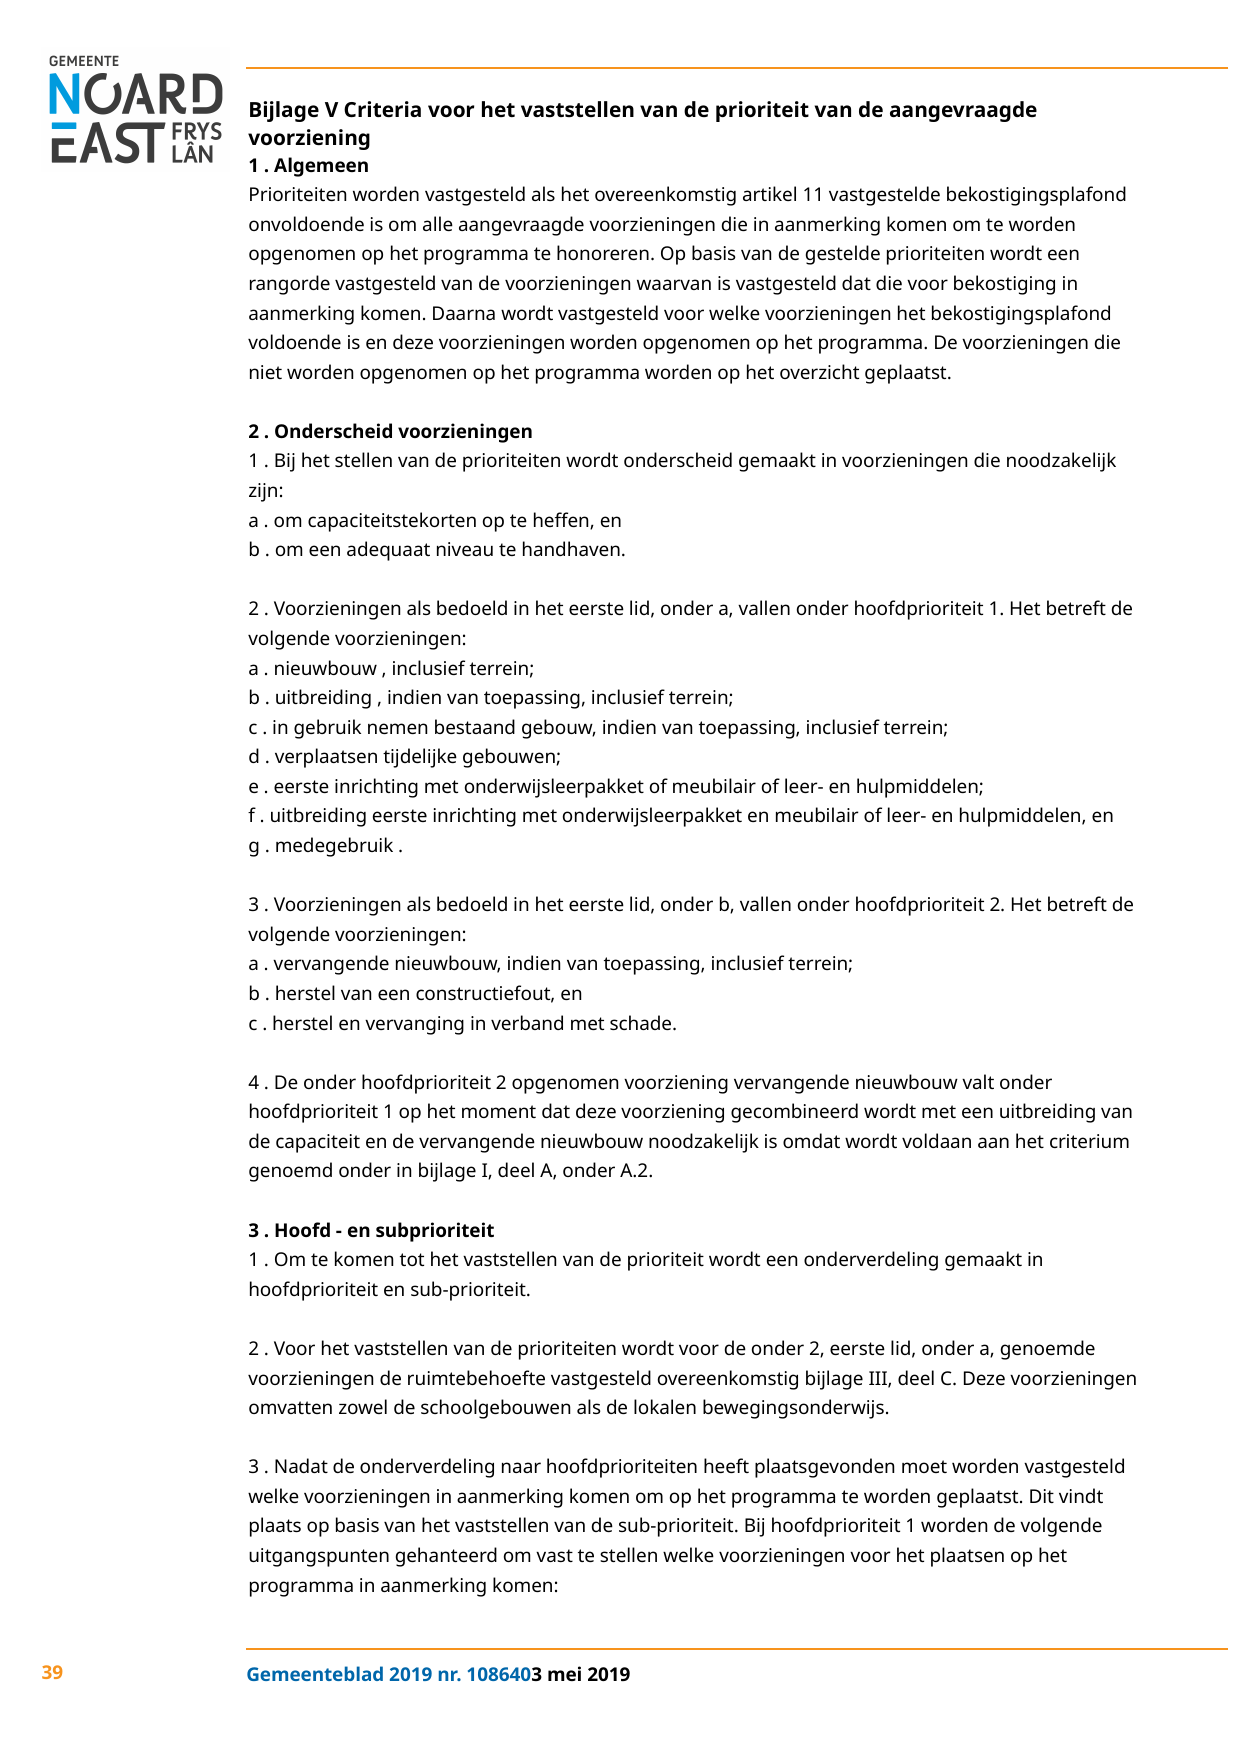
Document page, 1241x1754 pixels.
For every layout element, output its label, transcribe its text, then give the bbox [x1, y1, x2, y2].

text b . herstel van een constructiefout, en [248, 980, 1152, 1006]
text 1 . Om te komen tot het vaststellen van de prioriteit wordt een onderverdeling gemaakt in hoofdprioriteit en sub-prioriteit. [248, 1246, 1152, 1302]
text f . uitbreiding eerste inrichting met onderwijsleerpakket en meubilair of leer- en hulpmiddelen, en [248, 803, 1152, 828]
text a . vervangende nieuwbouw, indien van toepassing, inclusief terrein; [248, 951, 1152, 976]
text g . medegebruik . [248, 832, 1152, 858]
text e . eerste inrichting met onderwijsleerpakket of meubilair of leer- en hulpmiddelen; [248, 773, 1152, 799]
picture [41, 47, 231, 172]
text 2 . Voor het vaststellen van de prioriteiten wordt voor de onder 2, eerste lid, onder a, genoemde voorzieningen de ruimtebehoefte vastgesteld overeenkomstig bijlage III, deel C. Deze voorzieningen omvatten zowel de schoolgebouwen als de lokalen bewegingsonderwijs. [248, 1335, 1152, 1420]
text 1 . Algemeen [248, 152, 1152, 177]
text c . in gebruik nemen bestaand gebouw, indien van toepassing, inclusief terrein; [248, 714, 1152, 739]
text 2 . Onderscheid voorzieningen [248, 418, 1152, 444]
text 3 . Voorzieningen als bedoeld in het eerste lid, onder b, vallen onder hoofdprioriteit 2. Het betreft de volgende voorzieningen: [248, 891, 1152, 947]
text 3 . Hoofd - en subprioriteit [248, 1217, 1152, 1242]
text b . om een adequaat niveau te handhaven. [248, 536, 1152, 562]
text b . uitbreiding , indien van toepassing, inclusief terrein; [248, 684, 1152, 710]
text Bijlage V Criteria voor het vaststellen van de prioriteit van de aangevraagde voorziening [248, 95, 1152, 152]
text 2 . Voorzieningen als bedoeld in het eerste lid, onder a, vallen onder hoofdprioriteit 1. Het betreft de volgende voorzieningen: [248, 596, 1152, 651]
text a . nieuwbouw , inclusief terrein; [248, 655, 1152, 680]
text Prioriteiten worden vastgesteld als het overeenkomstig artikel 11 vastgestelde bekostigingsplafond onvoldoende is om alle aangevraagde voorzieningen die in aanmerking komen om te worden opgenomen op het programma te honoreren. Op basis van de gestelde prioriteiten wordt een rangorde vastgesteld van de voorzieningen waarvan is vastgesteld dat die voor bekostiging in aanmerking komen. Daarna wordt vastgesteld voor welke voorzieningen het bekostigingsplafond voldoende is en deze voorzieningen worden opgenomen op het programma. De voorzieningen die niet worden opgenomen op het programma worden op het overzicht geplaatst. [248, 181, 1152, 384]
text 4 . De onder hoofdprioriteit 2 opgenomen voorziening vervangende nieuwbouw valt onder hoofdprioriteit 1 op het moment dat deze voorziening gecombineerd wordt met een uitbreiding van de capaciteit en de vervangende nieuwbouw noodzakelijk is omdat wordt voldaan aan het criterium genoemd onder in bijlage I, deel A, onder A.2. [248, 1069, 1152, 1183]
text 3 . Nadat de onderverdeling naar hoofdprioriteiten heeft plaatsgevonden moet worden vastgesteld welke voorzieningen in aanmerking komen om op het programma te worden geplaatst. Dit vindt plaats op basis van het vaststellen van de sub-prioriteit. Bij hoofdprioriteit 1 worden de volgende uitgangspunten gehanteerd om vast te stellen welke voorzieningen voor het plaatsen op het programma in aanmerking komen: [248, 1453, 1152, 1597]
text d . verplaatsen tijdelijke gebouwen; [248, 743, 1152, 769]
text a . om capaciteitstekorten op te heffen, en [248, 507, 1152, 532]
text 1 . Bij het stellen van de prioriteiten wordt onderscheid gemaakt in voorzieningen die noodzakelijk zijn: [248, 448, 1152, 503]
text c . herstel en vervanging in verband met schade. [248, 1010, 1152, 1035]
